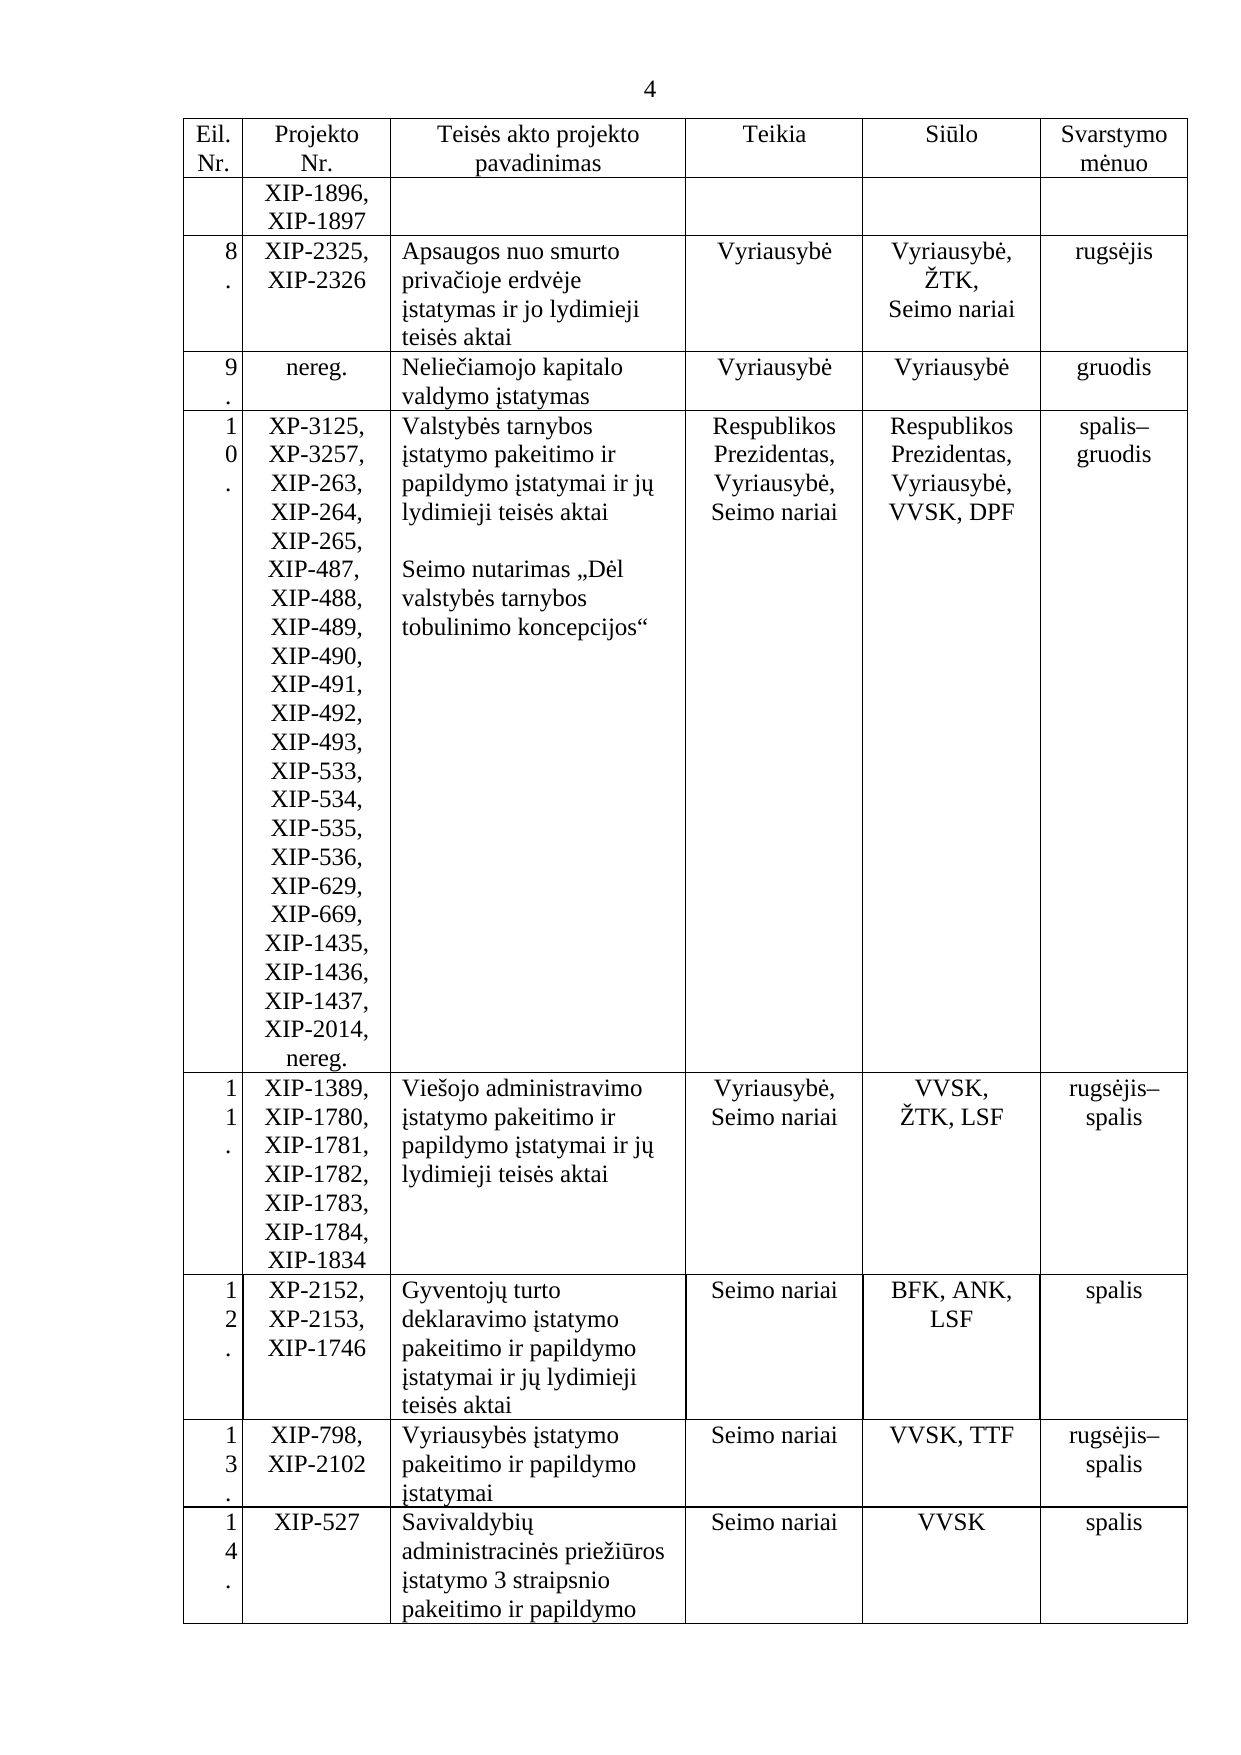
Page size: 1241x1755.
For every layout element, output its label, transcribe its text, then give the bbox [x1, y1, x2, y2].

table_cell Seimo nariai [686, 1508, 862, 1622]
table_cell Vyriausybė, Seimo nariai [686, 1073, 862, 1274]
table_cell spalis [1041, 1508, 1187, 1622]
table_cell [184, 178, 242, 235]
table_cell rugsėjis– spalis [1041, 1073, 1187, 1274]
table_cell Vyriausybė, ŽTK, Seimo nariai [863, 236, 1040, 351]
table_cell [184, 1508, 242, 1622]
table_cell XIP-1389, XIP-1780, XIP-1781, XIP-1782, XIP-1783, XIP-1784, XIP-1834 [243, 1073, 390, 1274]
table_cell [863, 178, 1040, 235]
table_cell [686, 178, 862, 235]
table_cell XIP-527 [243, 1508, 390, 1622]
table_cell Vyriausybė [686, 236, 862, 351]
table_header Eil. Nr. [184, 119, 242, 177]
table_cell [184, 236, 242, 351]
table_cell Neliečiamojo kapitalo valdymo įstatymas [391, 352, 685, 410]
table_cell XP-3125, XP-3257, XIP-263, XIP-264, XIP-265, XIP-487, XIP-488, XIP-489, XIP-490, XIP-491, XIP-492, XIP-493, XIP-533, XIP-534, XIP-535, XIP-536, XIP-629, XIP-669, XIP-1435, XIP-1436, XIP-1437, XIP-2014, nereg. [243, 411, 390, 1072]
table_cell VVSK [863, 1508, 1040, 1622]
table_cell Vyriausybė [863, 352, 1040, 410]
table_cell VVSK, TTF [863, 1420, 1040, 1506]
table_header Teisės akto projekto pavadinimas [391, 119, 685, 177]
table_cell BFK, ANK, LSF [864, 1275, 1039, 1419]
table_cell Gyventojų turto deklaravimo įstatymo pakeitimo ir papildymo įstatymai ir jų lydimieji teisės aktai [391, 1275, 685, 1419]
table_cell [184, 1420, 242, 1506]
table_cell XIP-1896, XIP-1897 [243, 178, 390, 235]
table_cell XIP-2325, XIP-2326 [243, 236, 390, 351]
table_cell gruodis [1041, 352, 1187, 410]
table_cell [1041, 178, 1187, 235]
table_header Teikia [686, 119, 862, 177]
table_cell Vyriausybė [686, 352, 862, 410]
table_cell spalis–gruodis [1041, 411, 1187, 1072]
table_cell XIP-798, XIP-2102 [243, 1420, 390, 1506]
table_cell Valstybės tarnybos įstatymo pakeitimo ir papildymo įstatymai ir jų lydimieji teisės aktai Seimo nutarimas „Dėl valstybės tarnybos tobulinimo koncepcijos“ [391, 411, 685, 1072]
table_cell rugsėjis [1041, 236, 1187, 351]
table_header Projekto Nr. [243, 119, 390, 177]
table_cell Savivaldybių administracinės priežiūros įstatymo 3 straipsnio pakeitimo ir papildymo [391, 1508, 685, 1622]
table_cell nereg. [243, 352, 390, 410]
table_cell [391, 178, 685, 235]
table_cell Apsaugos nuo smurto privačioje erdvėje įstatymas ir jo lydimieji teisės aktai [391, 236, 685, 351]
table_cell [184, 1275, 242, 1419]
table_cell Vyriausybės įstatymo pakeitimo ir papildymo įstatymai [391, 1420, 685, 1506]
table_cell VVSK, ŽTK, LSF [863, 1073, 1040, 1274]
table_cell [184, 352, 242, 410]
table_cell spalis [1041, 1275, 1187, 1419]
table_header Siūlo [863, 119, 1040, 177]
table_cell Seimo nariai [687, 1275, 862, 1419]
table_cell XP-2152, XP-2153, XIP-1746 [244, 1275, 390, 1419]
table_cell Seimo nariai [686, 1420, 862, 1506]
table_cell rugsėjis– spalis [1041, 1420, 1187, 1506]
table_cell Respublikos Prezidentas, Vyriausybė, Seimo nariai [686, 411, 862, 1072]
table_cell Respublikos Prezidentas, Vyriausybė, VVSK, DPF [863, 411, 1040, 1072]
table_cell [184, 1073, 242, 1274]
table_header Svarstymo mėnuo [1041, 119, 1187, 177]
table_cell [184, 411, 242, 1072]
table_cell Viešojo administravimo įstatymo pakeitimo ir papildymo įstatymai ir jų lydimieji teisės aktai [391, 1073, 685, 1274]
